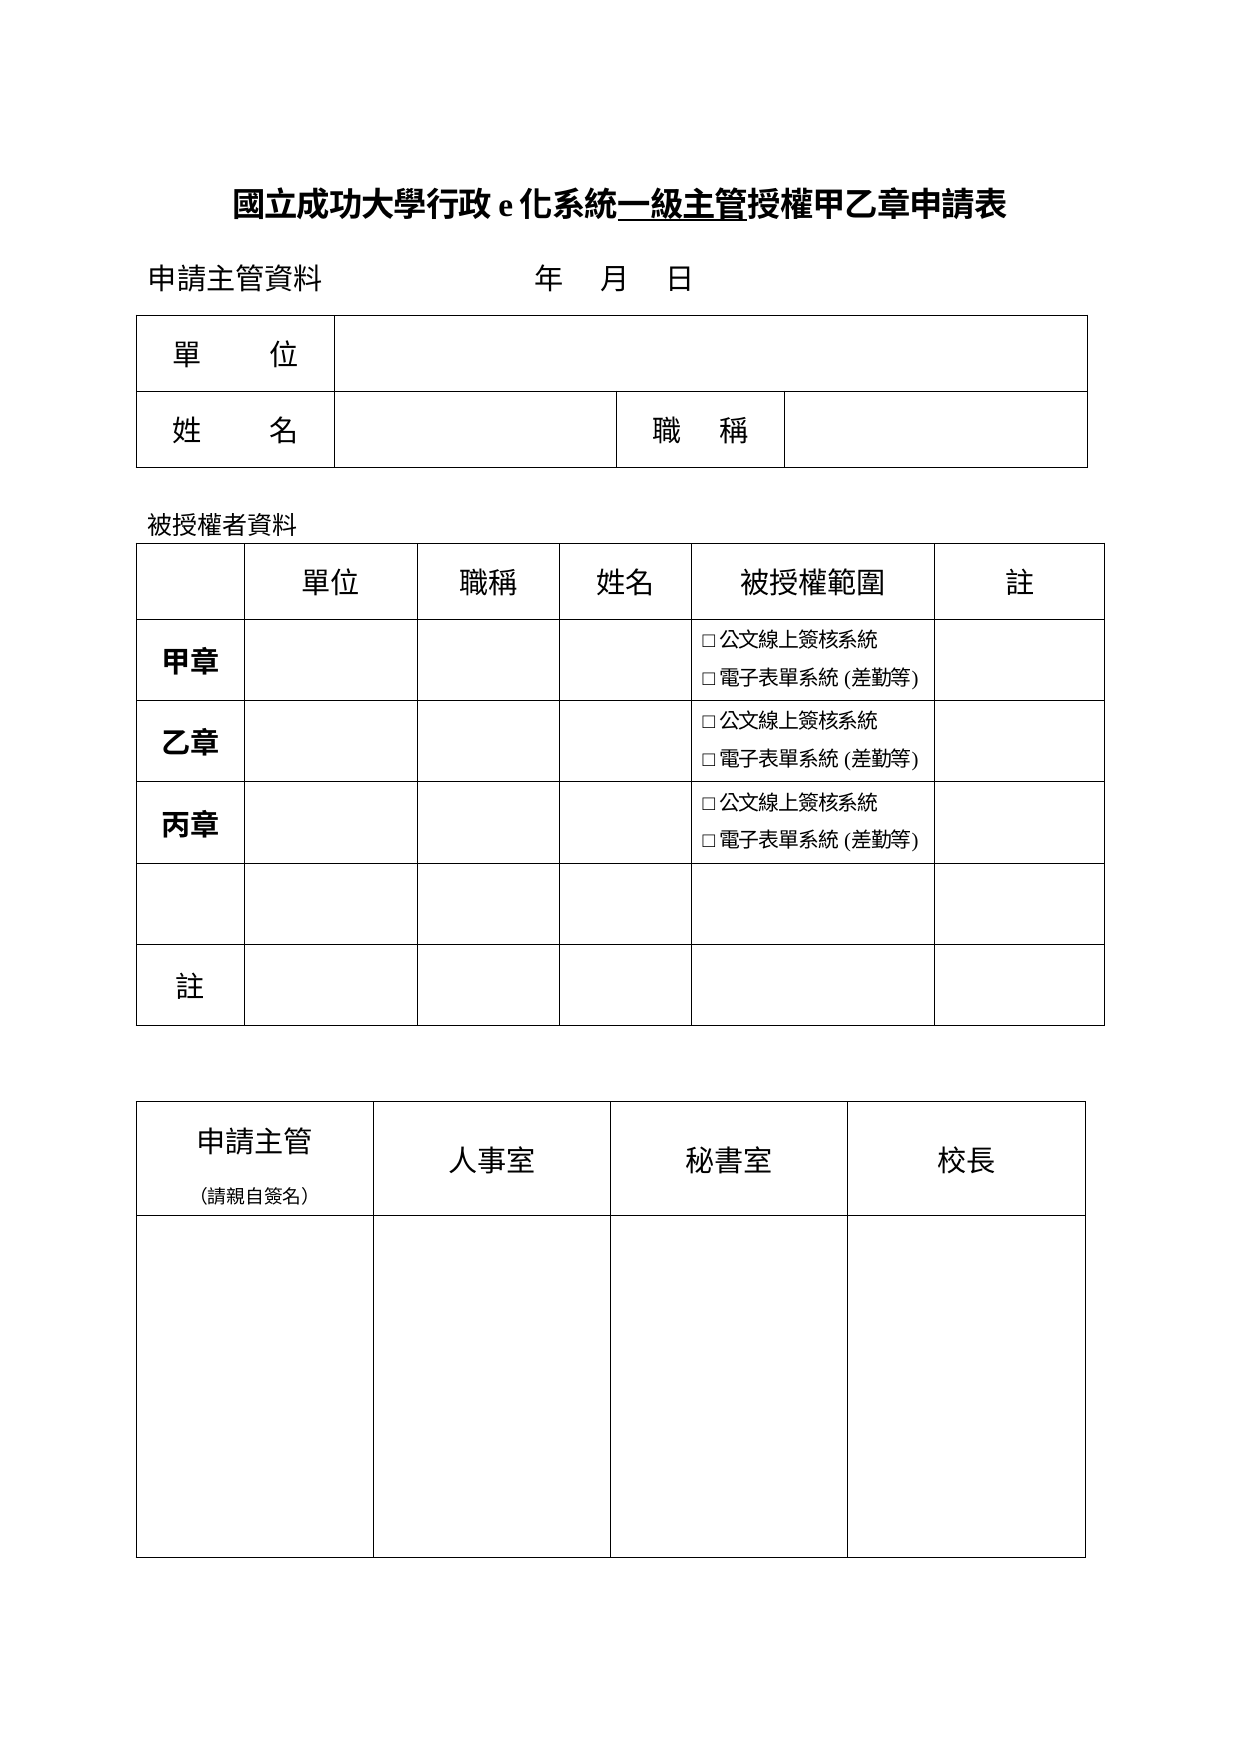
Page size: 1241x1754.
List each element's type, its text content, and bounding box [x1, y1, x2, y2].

table_header 註 [935, 544, 1104, 619]
table_cell [935, 782, 1104, 862]
table_cell [560, 782, 691, 862]
table_cell 丙章 [137, 782, 244, 862]
table_cell □ 公文線上簽核系統 □ 電子表單系統 (差勤等) [692, 782, 934, 862]
table_header 姓名 [560, 544, 691, 619]
table_cell [560, 701, 691, 781]
table_cell [935, 701, 1104, 781]
table_cell [137, 1216, 373, 1557]
table_cell [418, 620, 559, 700]
table_cell [245, 701, 417, 781]
table_cell [245, 945, 417, 1025]
table_cell 職稱 [617, 392, 784, 467]
table_cell 甲章 [137, 620, 244, 700]
table_header 秘書室 [611, 1102, 847, 1214]
table_cell [935, 945, 1104, 1025]
table_cell [560, 945, 691, 1025]
table_cell [935, 864, 1104, 944]
text 國立成功大學行政e化系統一級主管授權甲乙章申請表 [148, 164, 1092, 239]
table_cell [785, 392, 1087, 467]
table_header 申請主管 （請親自簽名） [137, 1102, 373, 1214]
text 申請主管資料 年 月 日 [148, 239, 1092, 314]
table_cell [374, 1216, 610, 1557]
table_cell [418, 864, 559, 944]
table_cell [245, 620, 417, 700]
table_cell [245, 782, 417, 862]
table_cell 註 [137, 945, 244, 1025]
table_header 單位 [245, 544, 417, 619]
table_header 人事室 [374, 1102, 610, 1214]
table_cell [560, 620, 691, 700]
table_cell [692, 864, 934, 944]
text 被授權者資料 [148, 505, 1092, 543]
table_cell □ 公文線上簽核系統 □ 電子表單系統 (差勤等) [692, 620, 934, 700]
table_cell [848, 1216, 1085, 1557]
table_cell [245, 864, 417, 944]
table_cell [137, 864, 244, 944]
table_cell [560, 864, 691, 944]
table_header [137, 544, 244, 619]
table_cell 姓名 [137, 392, 334, 467]
table_cell □ 公文線上簽核系統 □ 電子表單系統 (差勤等) [692, 701, 934, 781]
table_cell 乙章 [137, 701, 244, 781]
table_header 職稱 [418, 544, 559, 619]
table_header [335, 316, 1087, 391]
table_cell [418, 782, 559, 862]
table_cell [611, 1216, 847, 1557]
table_header 被授權範圍 [692, 544, 934, 619]
table_cell [335, 392, 616, 467]
table_header 校長 [848, 1102, 1085, 1214]
table_cell [692, 945, 934, 1025]
table_cell [418, 701, 559, 781]
table_cell [418, 945, 559, 1025]
table_cell [935, 620, 1104, 700]
table_header 單位 [137, 316, 334, 391]
